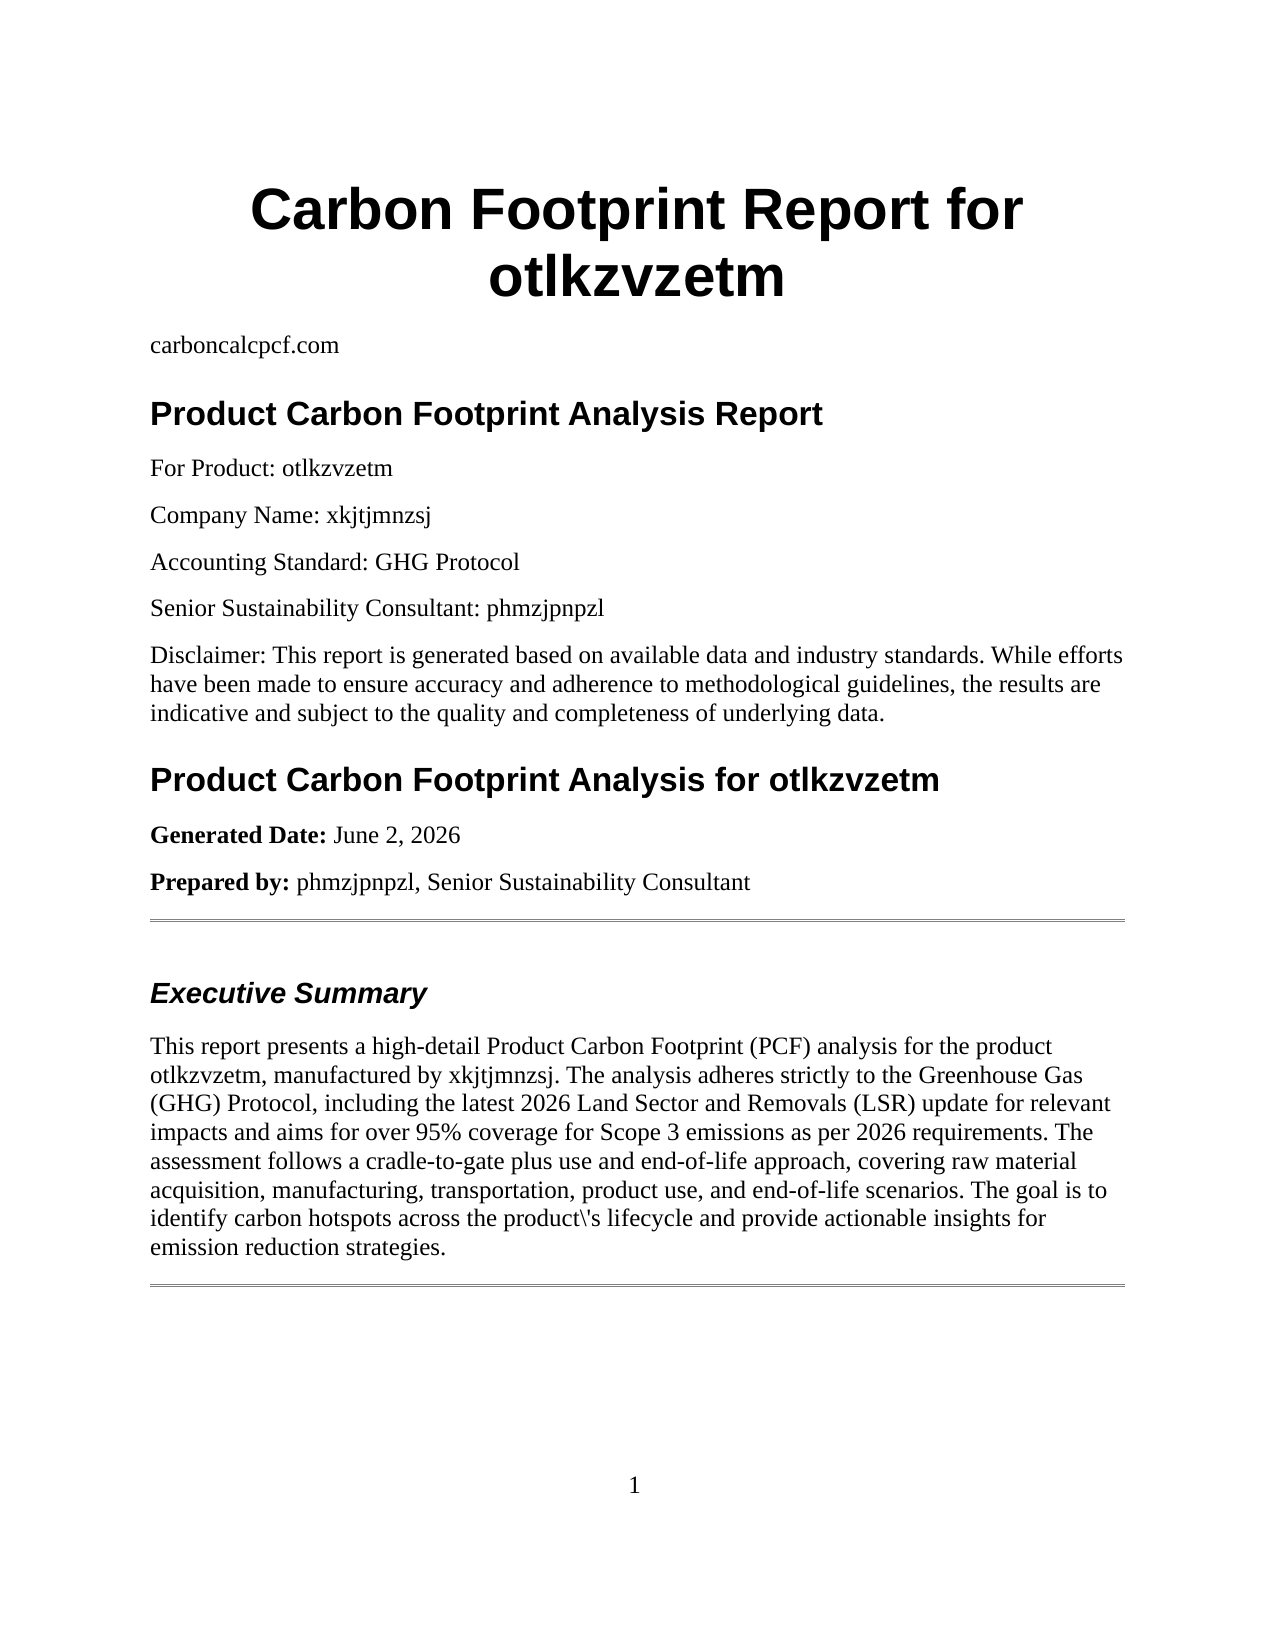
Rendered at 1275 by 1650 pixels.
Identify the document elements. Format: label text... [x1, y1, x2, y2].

text This report presents a high-detail Product Carbon Footprint (PCF) analysis for the product otlkzvzetm, manufactured by xkjtjmnzsj. The analysis adheres strictly to the Greenhouse Gas (GHG) Protocol, including the latest 2026 Land Sector and Removals (LSR) update for relevant impacts and aims for over 95% coverage for Scope 3 emissions as per 2026 requirements. The assessment follows a cradle-to-gate plus use and end-of-life approach, covering raw material acquisition, manufacturing, transportation, product use, and end-of-life scenarios. The goal is to identify carbon hotspots across the product\'s lifecycle and provide actionable insights for emission reduction strategies. [150, 1031, 1125, 1261]
subtitle Product Carbon Footprint Analysis for otlkzvzetm [150, 760, 1125, 799]
text For Product: otlkzvzetm [150, 453, 1125, 482]
subtitle Executive Summary [150, 976, 1125, 1009]
text Accounting Standard: GHG Protocol [150, 547, 1125, 576]
title Carbon Footprint Report for otlkzvzetm [150, 175, 1125, 309]
text Generated Date: June 2, 2026 [150, 820, 1125, 849]
text Prepared by: phmzjpnpzl, Senior Sustainability Consultant [150, 867, 1125, 896]
text carboncalcpcf.com [150, 331, 1125, 359]
subtitle Product Carbon Footprint Analysis Report [150, 393, 1125, 432]
text Company Name: xkjtjmnzsj [150, 500, 1125, 529]
text Senior Sustainability Consultant: phmzjpnpzl [150, 593, 1125, 622]
text Disclaimer: This report is generated based on available data and industry standards. While efforts have been made to ensure accuracy and adherence to methodological guidelines, the results are indicative and subject to the quality and completeness of underlying data. [150, 640, 1125, 726]
